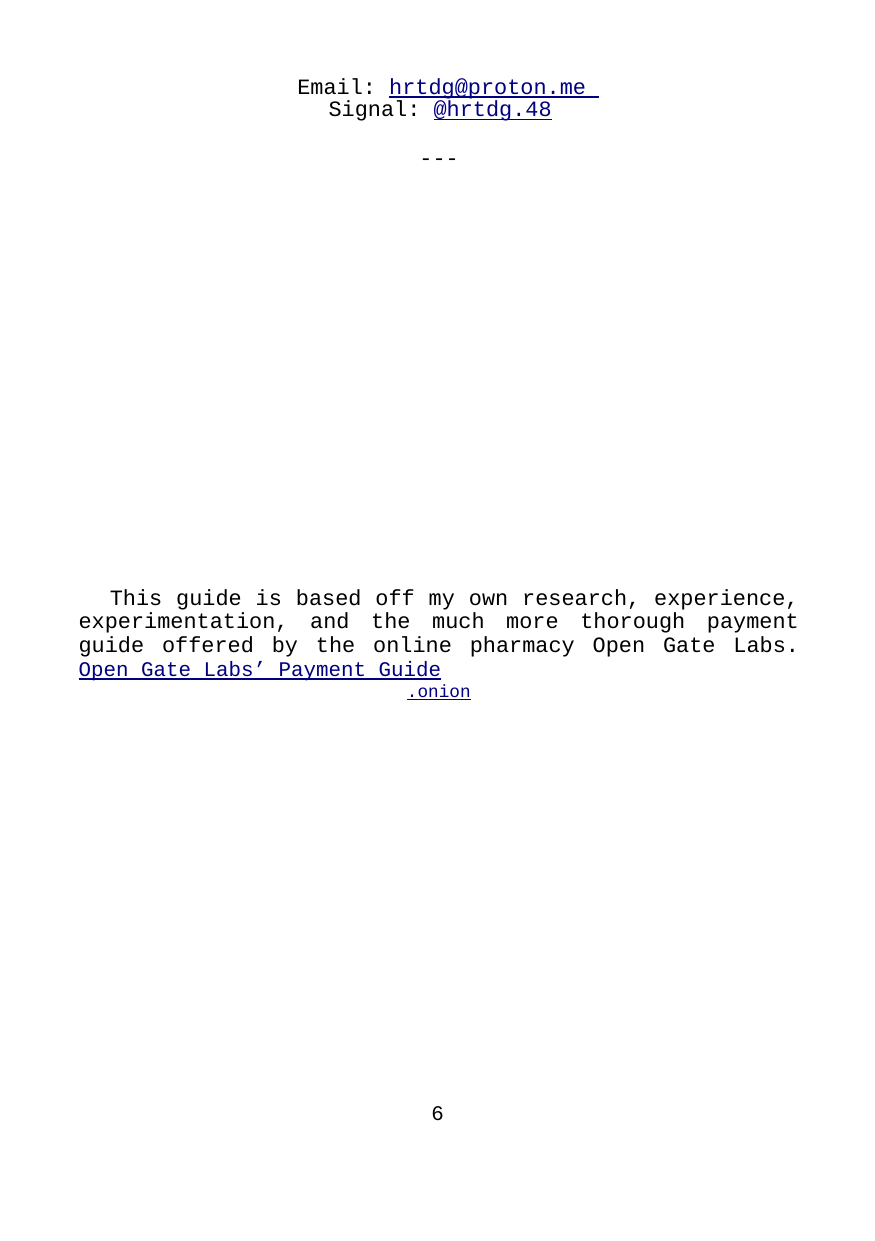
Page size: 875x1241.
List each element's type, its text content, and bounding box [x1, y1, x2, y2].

text Email: hrtdg@proton.me Signal: @hrtdg.48 [297, 75, 676, 123]
text This guide is based off my own research, experience, experimentation, and the much more thorough payment guide offered by the online pharmacy Open Gate Labs. Open Gate Labs’ Payment Guide [78, 586, 799, 683]
text --- [78, 147, 799, 172]
text .onion [78, 683, 799, 703]
